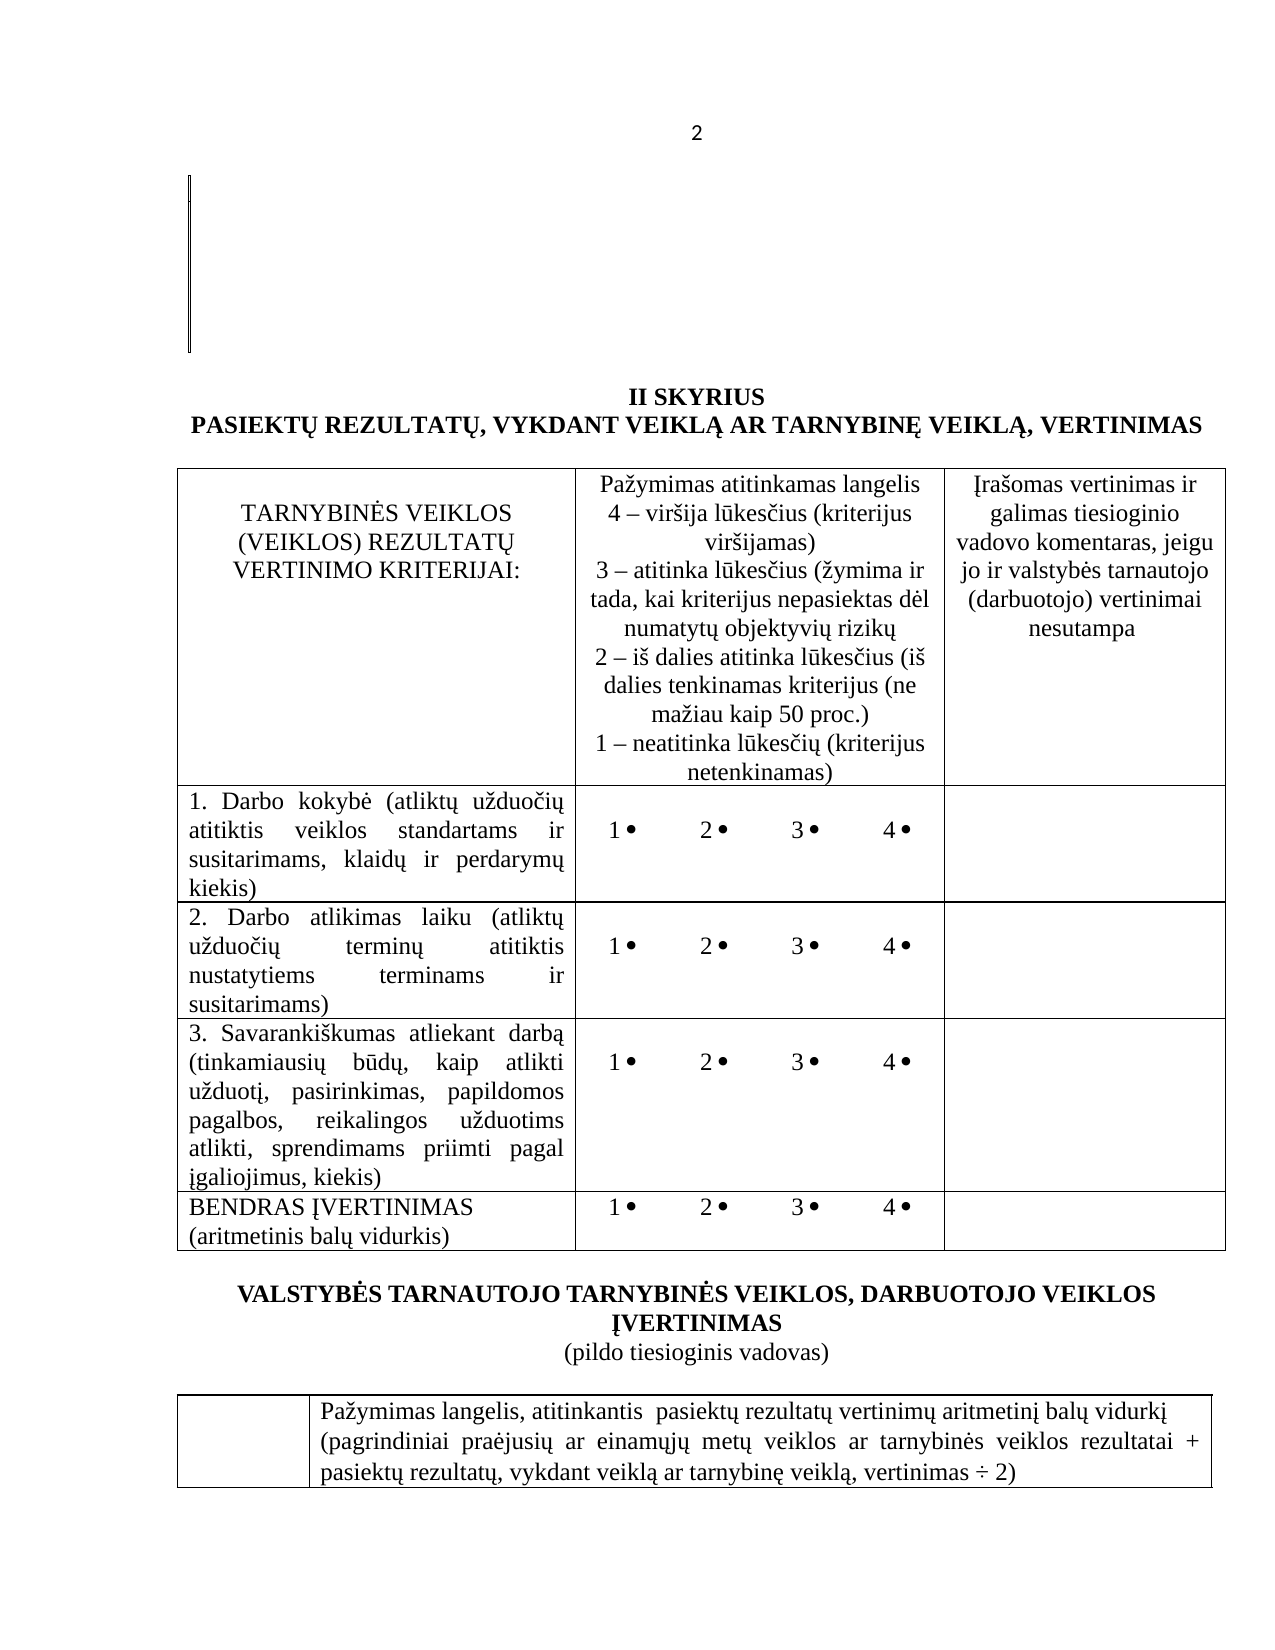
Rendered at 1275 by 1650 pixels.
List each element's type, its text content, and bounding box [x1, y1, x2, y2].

table_cell 2. Darbo atlikimas laiku (atliktų užduočių terminų atitiktis nustatytiems terminams ir susitarimams) [178, 903, 575, 1017]
table_header [178, 1396, 309, 1487]
text (pildo tiesioginis vadovas) [177, 1337, 1216, 1366]
table_cell [945, 1192, 1225, 1249]
text PASIEKTŲ REZULTATŲ, VYKDANT VEIKLĄ AR TARNYBINĘ VEIKLĄ, VERTINIMAS [177, 411, 1216, 439]
table_cell 1  2  3  4  [576, 903, 944, 1017]
table_header Pažymimas atitinkamas langelis 4 – viršija lūkesčius (kriterijus viršijamas) 3 – atitinka lūkesčius (žymima ir tada, kai kriterijus nepasiektas dėl numatytų objektyvių rizikų 2 – iš dalies atitinka lūkesčius (iš dalies tenkinamas kriterijus (ne mažiau kaip 50 proc.) 1 – neatitinka lūkesčių (kriterijus netenkinamas) [576, 469, 944, 785]
table_cell BENDRAS ĮVERTINIMAS (aritmetinis balų vidurkis) [178, 1192, 575, 1249]
table_cell [945, 1019, 1225, 1191]
table_cell 1  2  3  4  [576, 786, 944, 901]
table_header Pažymimas langelis, atitinkantis pasiektų rezultatų vertinimų aritmetinį balų vidurkį (pagrindiniai praėjusių ar einamųjų metų veiklos ar tarnybinės veiklos rezultatai + pasiektų rezultatų, vykdant veiklą ar tarnybinę veiklą, vertinimas ÷ 2) [310, 1396, 1211, 1487]
table_cell [945, 903, 1225, 1017]
text II SKYRIUS [177, 382, 1216, 411]
table_cell 1. Darbo kokybė (atliktų užduočių atitiktis veiklos standartams ir susitarimams, klaidų ir perdarymų kiekis) [178, 786, 575, 901]
table_header Įrašomas vertinimas ir galimas tiesioginio vadovo komentaras, jeigu jo ir valstybės tarnautojo (darbuotojo) vertinimai nesutampa [945, 469, 1225, 785]
table_cell 3. Savarankiškumas atliekant darbą (tinkamiausių būdų, kaip atlikti užduotį, pasirinkimas, papildomos pagalbos, reikalingos užduotims atlikti, sprendimams priimti pagal įgaliojimus, kiekis) [178, 1019, 575, 1191]
table_header TARNYBINĖS VEIKLOS (VEIKLOS) REZULTATŲ VERTINIMO KRITERIJAI: [178, 469, 575, 785]
table_cell 1  2  3  4  [576, 1019, 944, 1191]
text VALSTYBĖS TARNAUTOJO TARNYBINĖS VEIKLOS, DARBUOTOJO VEIKLOS ĮVERTINIMAS [177, 1279, 1216, 1337]
table_cell [945, 786, 1225, 901]
table_cell 1  2  3  4  [576, 1192, 944, 1249]
